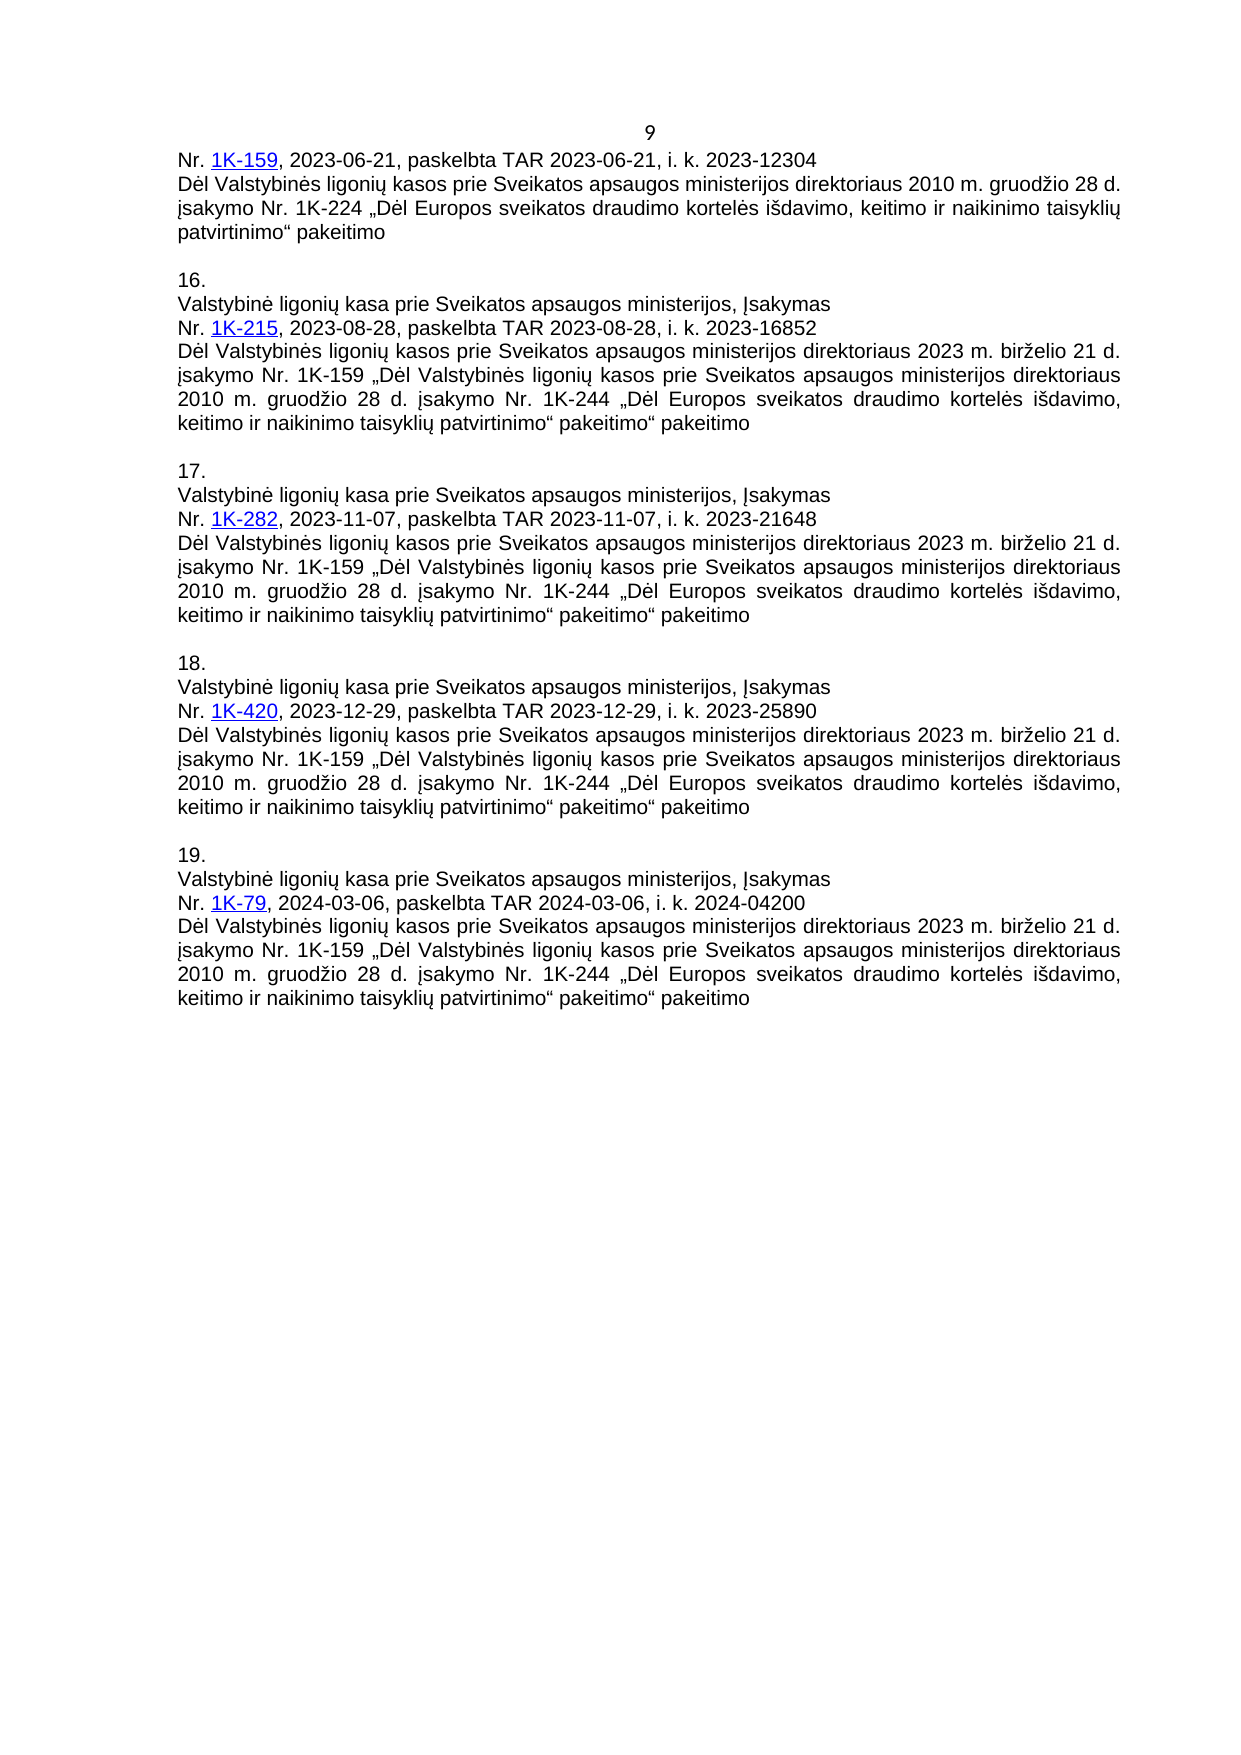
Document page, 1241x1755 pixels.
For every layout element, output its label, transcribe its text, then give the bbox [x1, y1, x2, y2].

text Nr. 1K-420, 2023-12-29, paskelbta TAR 2023-12-29, i. k. 2023-25890 [177, 699, 1122, 723]
text Valstybinė ligonių kasa prie Sveikatos apsaugos ministerijos, Įsakymas [177, 483, 1122, 507]
text Nr. 1K-215, 2023-08-28, paskelbta TAR 2023-08-28, i. k. 2023-16852 [177, 315, 1122, 339]
text Nr. 1K-282, 2023-11-07, paskelbta TAR 2023-11-07, i. k. 2023-21648 [177, 507, 1122, 531]
text Dėl Valstybinės ligonių kasos prie Sveikatos apsaugos ministerijos direktoriaus 2023 m. birželio 21 d. įsakymo Nr. 1K-159 „Dėl Valstybinės ligonių kasos prie Sveikatos apsaugos ministerijos direktoriaus 2010 m. gruodžio 28 d. įsakymo Nr. 1K-244 „Dėl Europos sveikatos draudimo kortelės išdavimo, keitimo ir naikinimo taisyklių patvirtinimo“ pakeitimo“ pakeitimo [177, 339, 1122, 435]
text 18. [177, 651, 1122, 675]
text Dėl Valstybinės ligonių kasos prie Sveikatos apsaugos ministerijos direktoriaus 2023 m. birželio 21 d. įsakymo Nr. 1K-159 „Dėl Valstybinės ligonių kasos prie Sveikatos apsaugos ministerijos direktoriaus 2010 m. gruodžio 28 d. įsakymo Nr. 1K-244 „Dėl Europos sveikatos draudimo kortelės išdavimo, keitimo ir naikinimo taisyklių patvirtinimo“ pakeitimo“ pakeitimo [177, 531, 1122, 627]
text Dėl Valstybinės ligonių kasos prie Sveikatos apsaugos ministerijos direktoriaus 2010 m. gruodžio 28 d. įsakymo Nr. 1K-224 „Dėl Europos sveikatos draudimo kortelės išdavimo, keitimo ir naikinimo taisyklių patvirtinimo“ pakeitimo [177, 172, 1122, 243]
text Dėl Valstybinės ligonių kasos prie Sveikatos apsaugos ministerijos direktoriaus 2023 m. birželio 21 d. įsakymo Nr. 1K-159 „Dėl Valstybinės ligonių kasos prie Sveikatos apsaugos ministerijos direktoriaus 2010 m. gruodžio 28 d. įsakymo Nr. 1K-244 „Dėl Europos sveikatos draudimo kortelės išdavimo, keitimo ir naikinimo taisyklių patvirtinimo“ pakeitimo“ pakeitimo [177, 723, 1122, 818]
text 16. [177, 267, 1122, 291]
text 19. [177, 842, 1122, 866]
text Valstybinė ligonių kasa prie Sveikatos apsaugos ministerijos, Įsakymas [177, 291, 1122, 315]
text Nr. 1K-159, 2023-06-21, paskelbta TAR 2023-06-21, i. k. 2023-12304 [177, 148, 1122, 172]
text Valstybinė ligonių kasa prie Sveikatos apsaugos ministerijos, Įsakymas [177, 866, 1122, 890]
text 17. [177, 459, 1122, 483]
text Valstybinė ligonių kasa prie Sveikatos apsaugos ministerijos, Įsakymas [177, 675, 1122, 699]
text Dėl Valstybinės ligonių kasos prie Sveikatos apsaugos ministerijos direktoriaus 2023 m. birželio 21 d. įsakymo Nr. 1K-159 „Dėl Valstybinės ligonių kasos prie Sveikatos apsaugos ministerijos direktoriaus 2010 m. gruodžio 28 d. įsakymo Nr. 1K-244 „Dėl Europos sveikatos draudimo kortelės išdavimo, keitimo ir naikinimo taisyklių patvirtinimo“ pakeitimo“ pakeitimo [177, 914, 1122, 1010]
text Nr. 1K-79, 2024-03-06, paskelbta TAR 2024-03-06, i. k. 2024-04200 [177, 890, 1122, 914]
